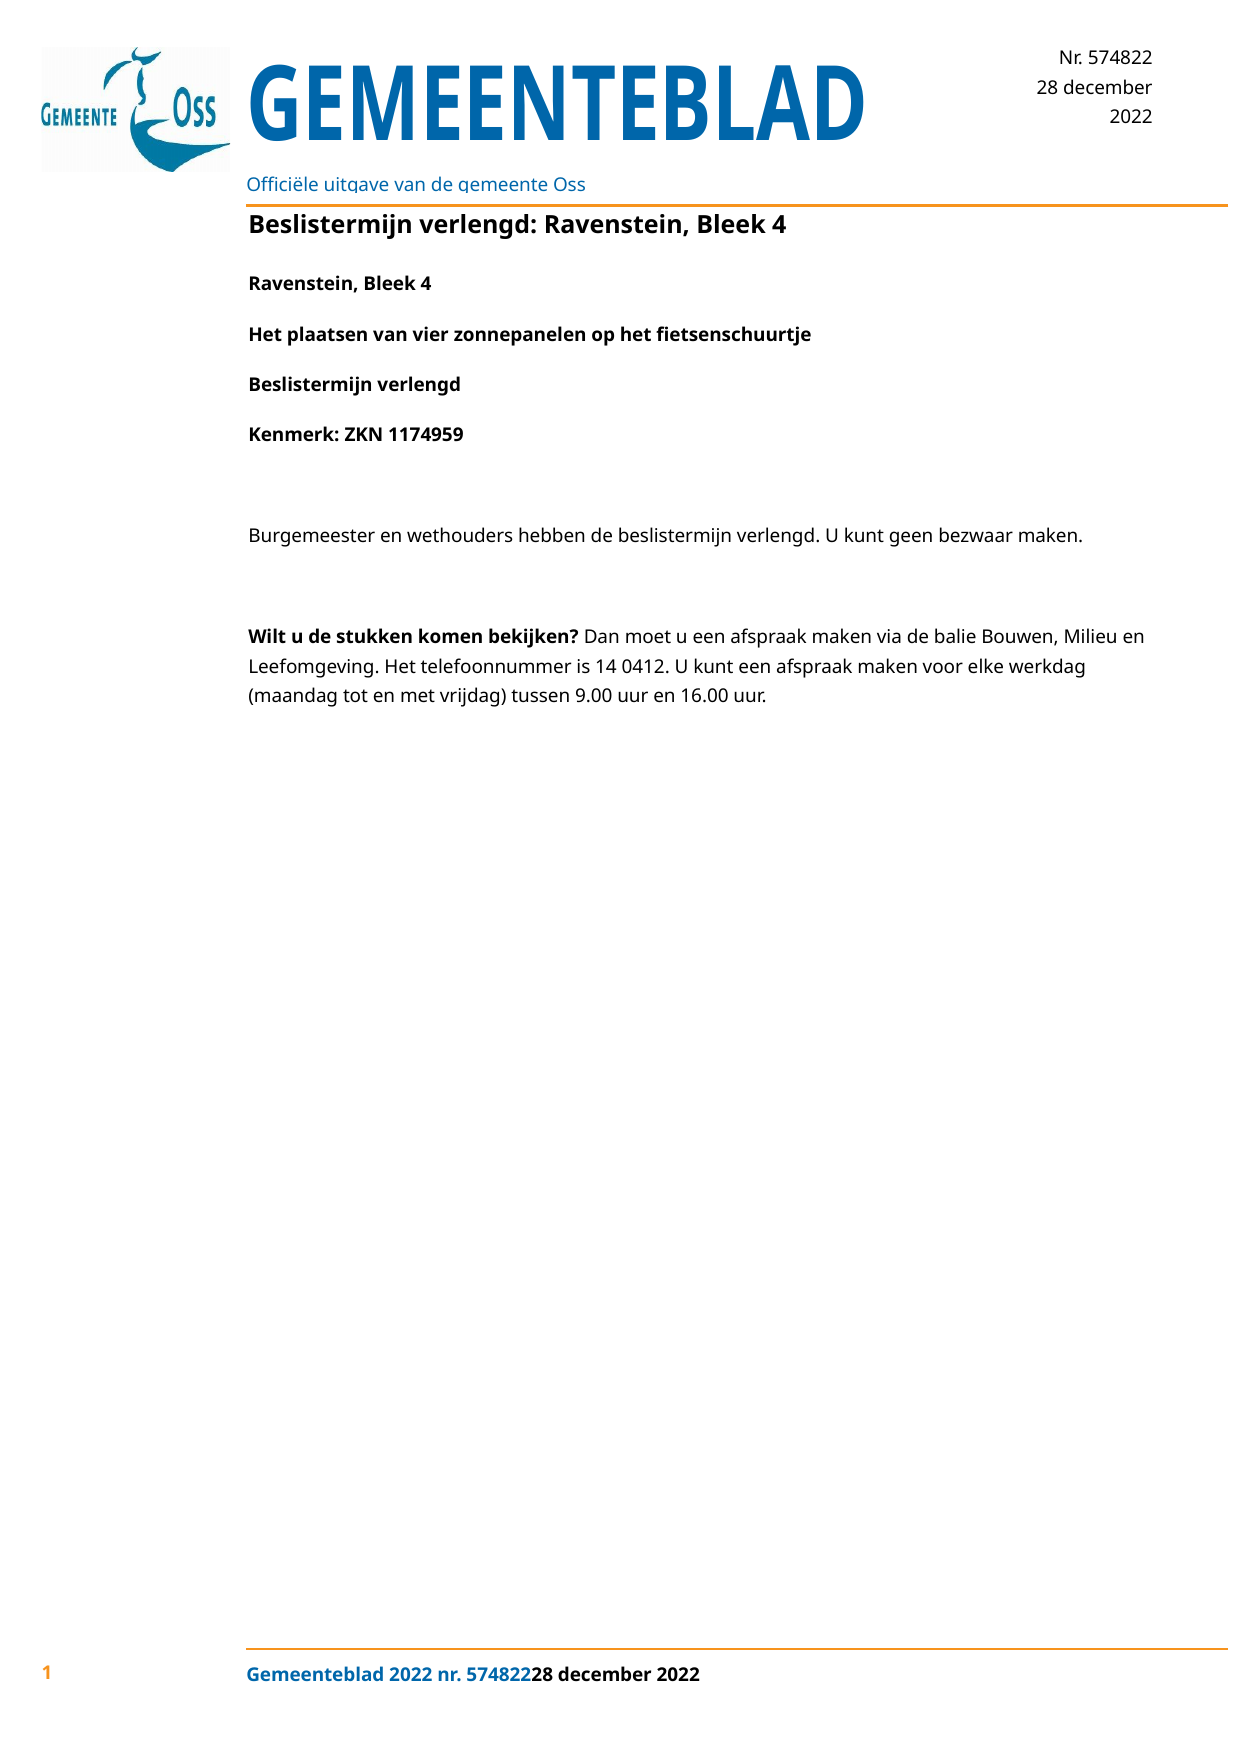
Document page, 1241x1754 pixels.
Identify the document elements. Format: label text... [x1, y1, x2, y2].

picture [41, 47, 231, 172]
text Beslistermijn verlengd [248, 371, 1152, 397]
text Het plaatsen van vier zonnepanelen op het fietsenschuurtje [248, 321, 1152, 346]
text Beslistermijn verlengd: Ravenstein, Bleek 4 [248, 207, 1152, 241]
text Burgemeester en wethouders hebben de beslistermijn verlengd. U kunt geen bezwaar maken. [248, 522, 1152, 548]
text Kenmerk: ZKN 1174959 [248, 422, 1152, 447]
text Wilt u de stukken komen bekijken? Dan moet u een afspraak maken via de balie Bouwen, Milieu en Leefomgeving. Het telefoonnummer is 14 0412. U kunt een afspraak maken voor elke werkdag (maandag tot en met vrijdag) tussen 9.00 uur en 16.00 uur. [248, 623, 1152, 708]
text Ravenstein, Bleek 4 [248, 270, 1152, 296]
